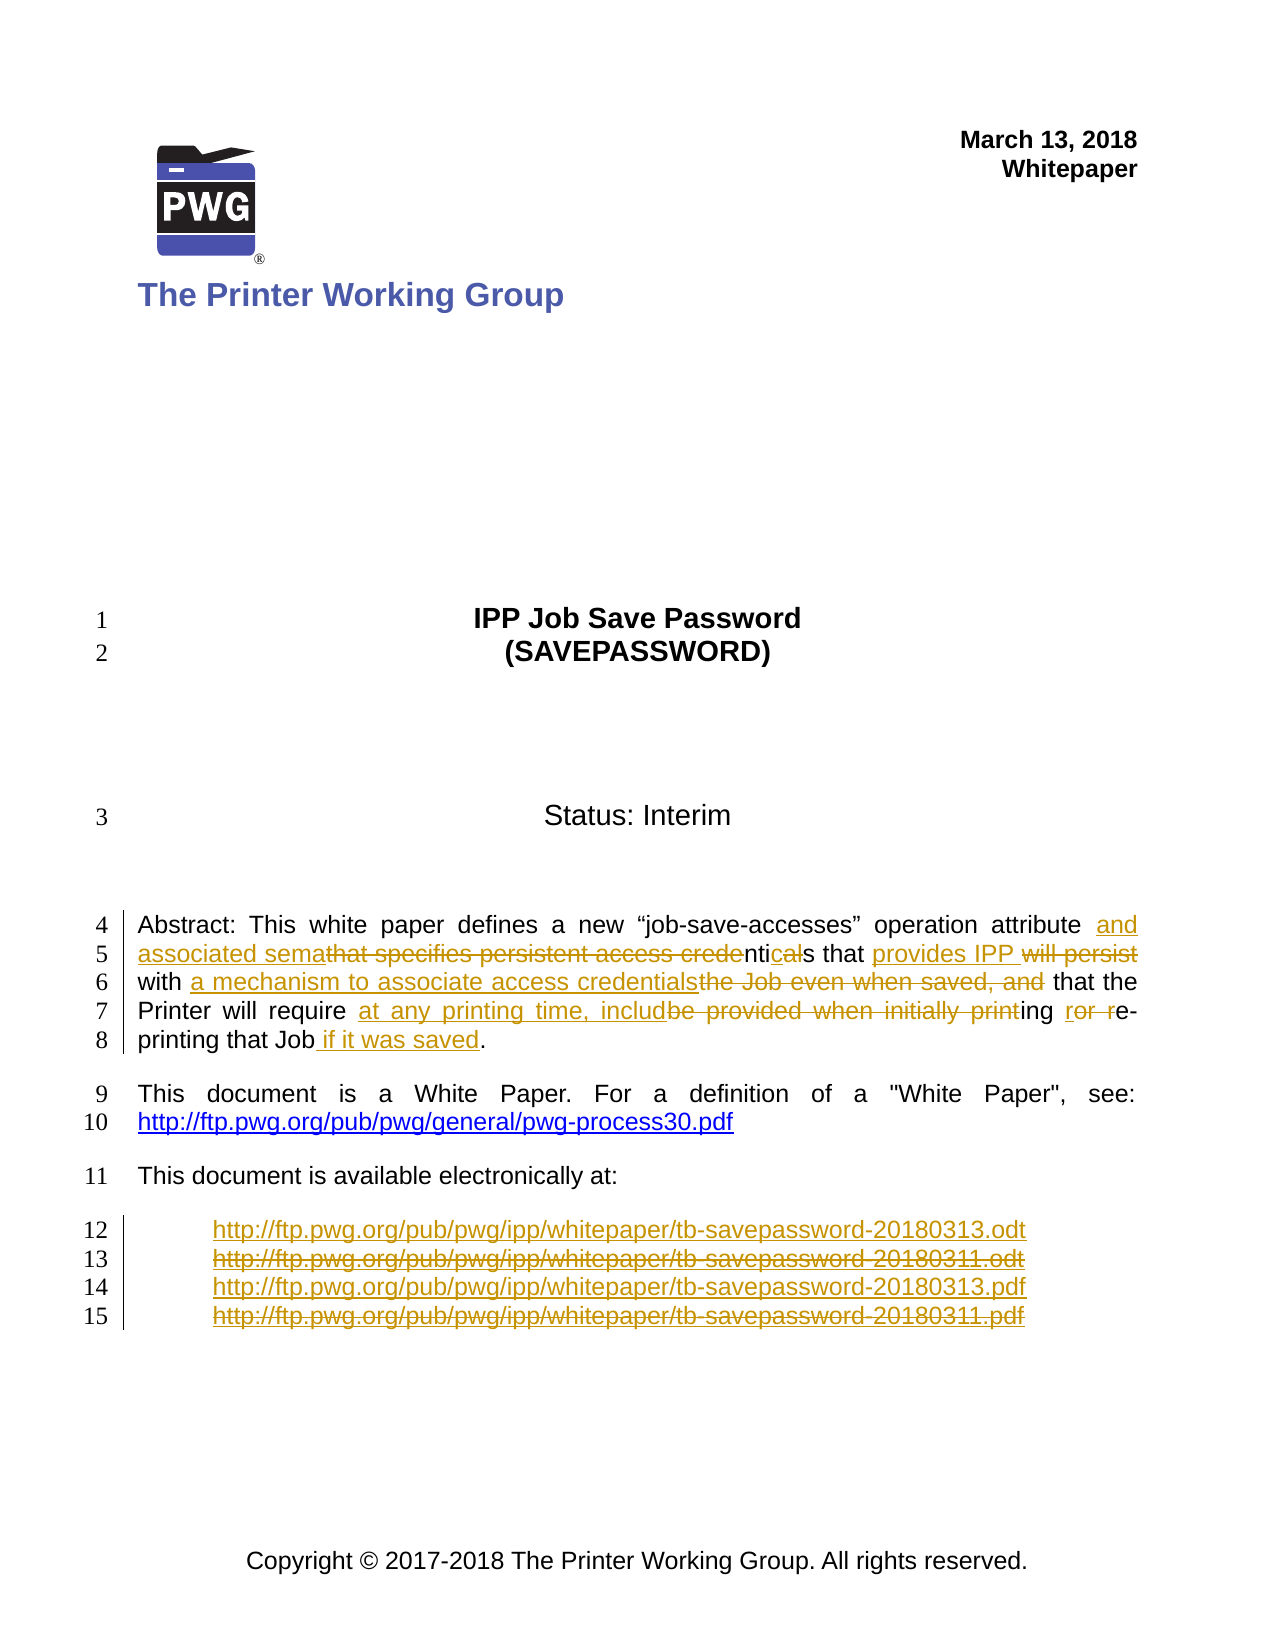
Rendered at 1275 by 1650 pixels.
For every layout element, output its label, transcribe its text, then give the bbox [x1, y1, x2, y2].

title IPP Job Save Password (SAVEPASSWORD) [137, 601, 1138, 668]
text Copyright © 2017-2018 The Printer Working Group. All rights reserved. [212, 1301, 1138, 1330]
text Abstract: This white paper defines a new “job-save-accesses” operation attribute and associated semantics that provides IPP with a mechanism to associate access credentials that the Printer will require at any printing time, including re-printing that Job if it was saved. [137, 910, 1138, 1054]
subtitle Status: Interim [137, 798, 1138, 831]
text This document is available electronically at: [137, 1161, 1138, 1190]
text Copyright © 2017-2018 The Printer Working Group. All rights reserved. [762, 1318, 991, 1326]
text This document is a White Paper. For a definition of a "White Paper", see: http://ftp.pwg.org/pub/pwg/general/pwg-process30.pdf [137, 1079, 1138, 1136]
text http://ftp.pwg.org/pub/pwg/ipp/whitepaper/tb-savepassword-20180313.pdf [212, 1244, 1138, 1272]
text http://ftp.pwg.org/pub/pwg/ipp/whitepaper/tb-savepassword-20180313.odt [212, 1215, 1138, 1244]
